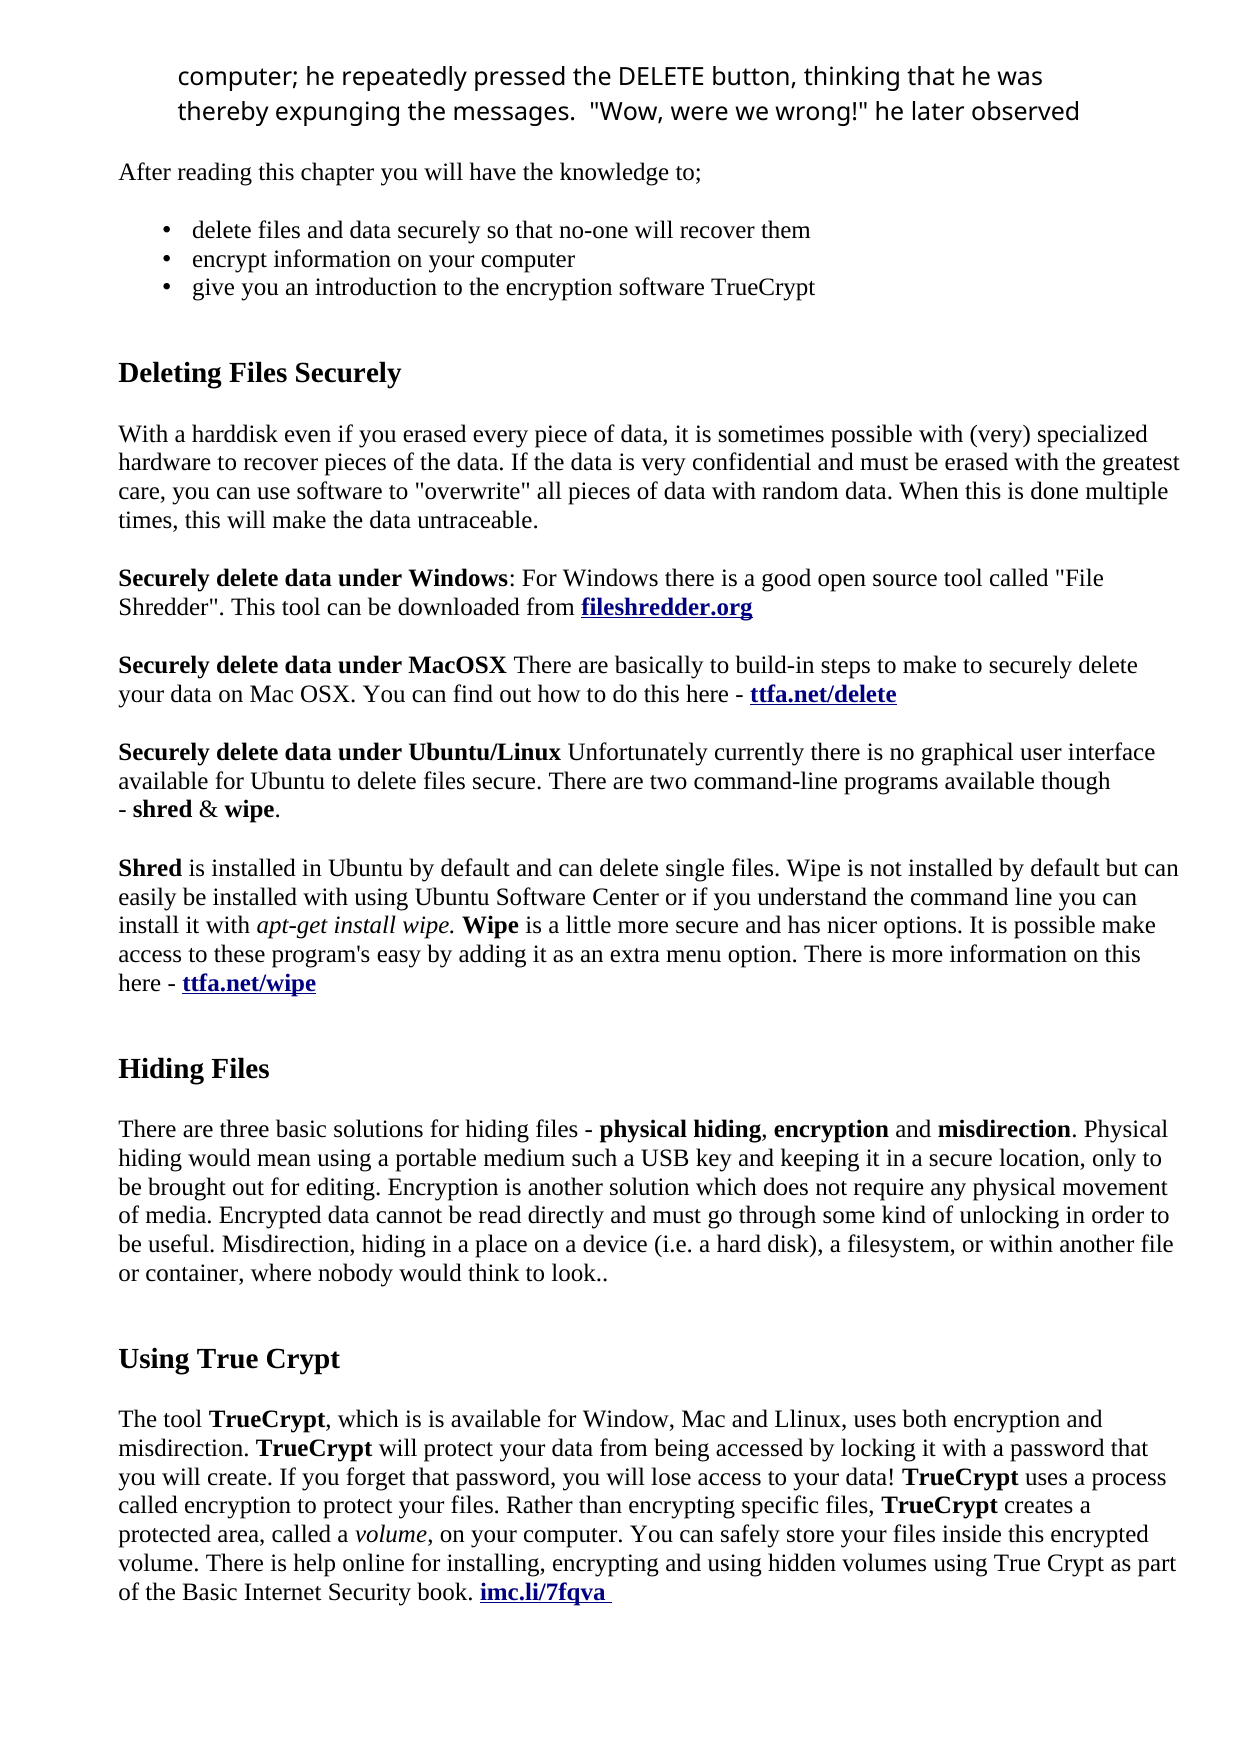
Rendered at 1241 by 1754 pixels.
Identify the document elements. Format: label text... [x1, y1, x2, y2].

text There are three basic solutions for hiding files - physical hiding, encryption and misdirection. Physical hiding would mean using a portable medium such a USB key and keeping it in a secure location, only to be brought out for editing. Encryption is another solution which does not require any physical movement of media. Encrypted data cannot be read directly and must go through some kind of unlocking in order to be useful. Misdirection, hiding in a place on a device (i.e. a hard disk), a filesystem, or within another file or container, where nobody would think to look.. [118, 1114, 1181, 1287]
text Securely delete data under Windows: For Windows there is a good open source tool called "File Shredder". This tool can be downloaded from fileshredder.org [118, 563, 1181, 621]
text With a harddisk even if you erased every piece of data, it is sometimes possible with (very) specialized hardware to recover pieces of the data. If the data is very confidential and must be erased with the greatest care, you can use software to "overwrite" all pieces of data with random data. When this is done multiple times, this will make the data untraceable. [118, 419, 1181, 534]
text Securely delete data under Ubuntu/Linux Unfortunately currently there is no graphical user interface available for Ubuntu to delete files secure. There are two command-line programs available though - shred & wipe. [118, 737, 1181, 823]
text computer; he repeatedly pressed the DELETE button, thinking that he was thereby expunging the messages. "Wow, were we wrong!" he later observed [177, 59, 1122, 127]
subtitle Hiding Files [118, 1051, 1181, 1084]
list give you an introduction to the encryption software TrueCrypt [162, 272, 1181, 301]
text Shred is installed in Ubuntu by default and can delete single files. Wipe is not installed by default but can easily be installed with using Ubuntu Software Center or if you understand the command line you can install it with apt-get install wipe. Wipe is a little more secure and has nicer options. It is possible make access to these program's easy by adding it as an extra menu option. There is more information on this here - ttfa.net/wipe [118, 853, 1181, 997]
text Securely delete data under MacOSX There are basically to build-in steps to make to securely delete your data on Mac OSX. You can find out how to do this here - ttfa.net/delete [118, 650, 1181, 708]
text The tool TrueCrypt, which is is available for Window, Mac and Llinux, uses both encryption and misdirection. TrueCrypt will protect your data from being accessed by locking it with a password that you will create. If you forget that password, you will lose access to your data! TrueCrypt uses a process called encryption to protect your files. Rather than encrypting specific files, TrueCrypt creates a protected area, called a volume, on your computer. You can safely store your files inside this encrypted volume. There is help online for installing, encrypting and using hidden volumes using True Crypt as part of the Basic Internet Security book. imc.li/7fqva [118, 1404, 1181, 1605]
subtitle Deleting Files Securely [118, 356, 1181, 389]
list encrypt information on your computer [162, 244, 1181, 272]
list delete files and data securely so that no-one will recover them [162, 215, 1181, 244]
subtitle Using True Crypt [118, 1341, 1181, 1374]
text After reading this chapter you will have the knowledge to; [118, 157, 1181, 185]
